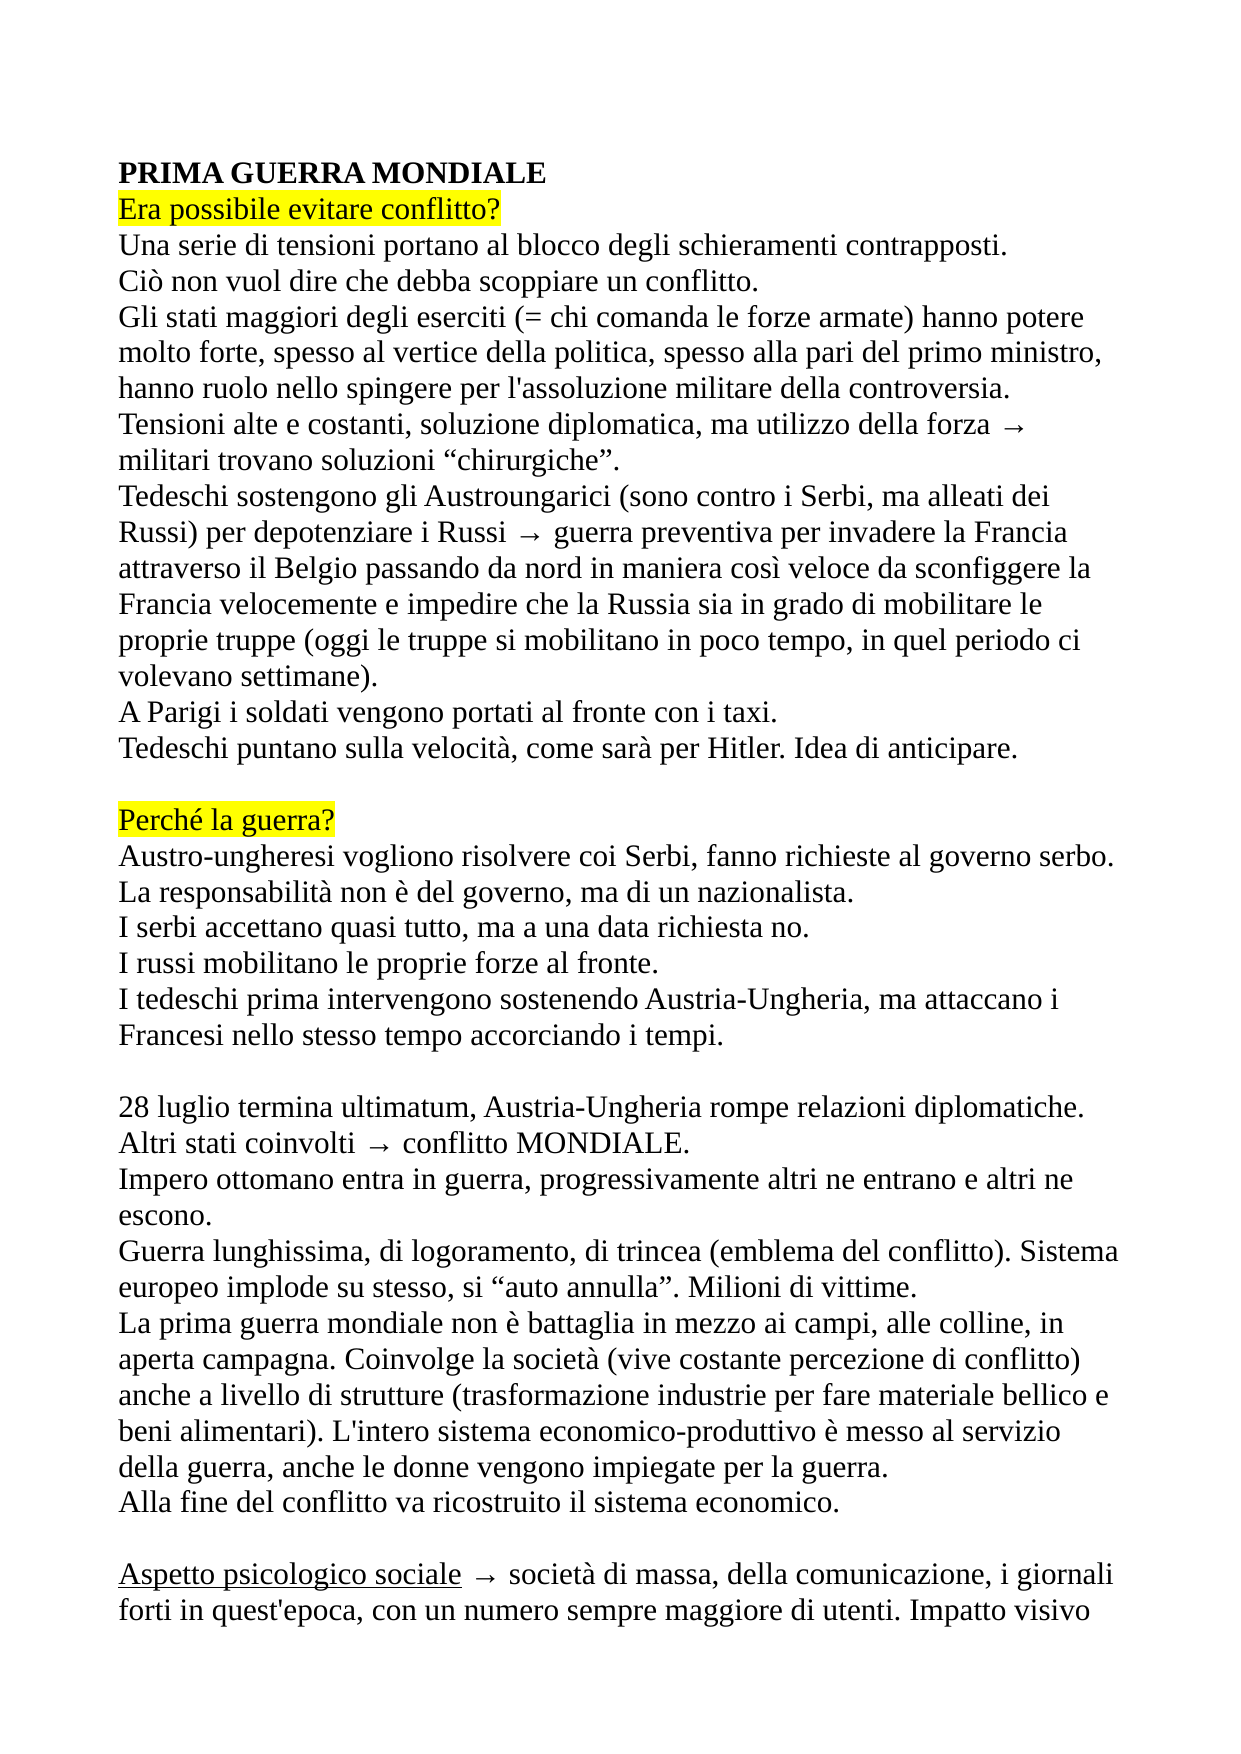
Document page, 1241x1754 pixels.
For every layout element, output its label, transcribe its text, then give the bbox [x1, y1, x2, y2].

text Ciò non vuol dire che debba scoppiare un conflitto. [118, 262, 1122, 298]
text Tensioni alte e costanti, soluzione diplomatica, ma utilizzo della forza → militari trovano soluzioni “chirurgiche”. [118, 406, 1122, 477]
text PRIMA GUERRA MONDIALE [118, 154, 1122, 190]
text Impero ottomano entra in guerra, progressivamente altri ne entrano e altri ne escono. [118, 1160, 1122, 1232]
text 28 luglio termina ultimatum, Austria-Ungheria rompe relazioni diplomatiche. [118, 1088, 1122, 1124]
text Alla fine del conflitto va ricostruito il sistema economico. [118, 1484, 1122, 1520]
text I russi mobilitano le proprie forze al fronte. [118, 945, 1122, 981]
text La prima guerra mondiale non è battaglia in mezzo ai campi, alle colline, in aperta campagna. Coinvolge la società (vive costante percezione di conflitto) anche a livello di strutture (trasformazione industrie per fare materiale bellico e beni alimentari). L'intero sistema economico-produttivo è messo al servizio della guerra, anche le donne vengono impiegate per la guerra. [118, 1304, 1122, 1484]
text Perché la guerra? [118, 801, 1122, 837]
text Altri stati coinvolti → conflitto MONDIALE. [118, 1124, 1122, 1160]
text Aspetto psicologico sociale → società di massa, della comunicazione, i giornali forti in quest'epoca, con un numero sempre maggiore di utenti. Impatto visivo [118, 1556, 1122, 1627]
text Era possibile evitare conflitto? [118, 190, 1122, 226]
text Tedeschi puntano sulla velocità, come sarà per Hitler. Idea di anticipare. [118, 729, 1122, 765]
text Austro-ungheresi vogliono risolvere coi Serbi, fanno richieste al governo serbo. [118, 837, 1122, 873]
text A Parigi i soldati vengono portati al fronte con i taxi. [118, 693, 1122, 729]
text I serbi accettano quasi tutto, ma a una data richiesta no. [118, 909, 1122, 945]
text I tedeschi prima intervengono sostenendo Austria-Ungheria, ma attaccano i Francesi nello stesso tempo accorciando i tempi. [118, 981, 1122, 1052]
text Una serie di tensioni portano al blocco degli schieramenti contrapposti. [118, 226, 1122, 262]
text Tedeschi sostengono gli Austroungarici (sono contro i Serbi, ma alleati dei Russi) per depotenziare i Russi → guerra preventiva per invadere la Francia attraverso il Belgio passando da nord in maniera così veloce da sconfiggere la Francia velocemente e impedire che la Russia sia in grado di mobilitare le proprie truppe (oggi le truppe si mobilitano in poco tempo, in quel periodo ci volevano settimane). [118, 477, 1122, 693]
text Gli stati maggiori degli eserciti (= chi comanda le forze armate) hanno potere molto forte, spesso al vertice della politica, spesso alla pari del primo ministro, hanno ruolo nello spingere per l'assoluzione militare della controversia. [118, 298, 1122, 406]
text La responsabilità non è del governo, ma di un nazionalista. [118, 873, 1122, 909]
text Guerra lunghissima, di logoramento, di trincea (emblema del conflitto). Sistema europeo implode su stesso, si “auto annulla”. Milioni di vittime. [118, 1232, 1122, 1304]
